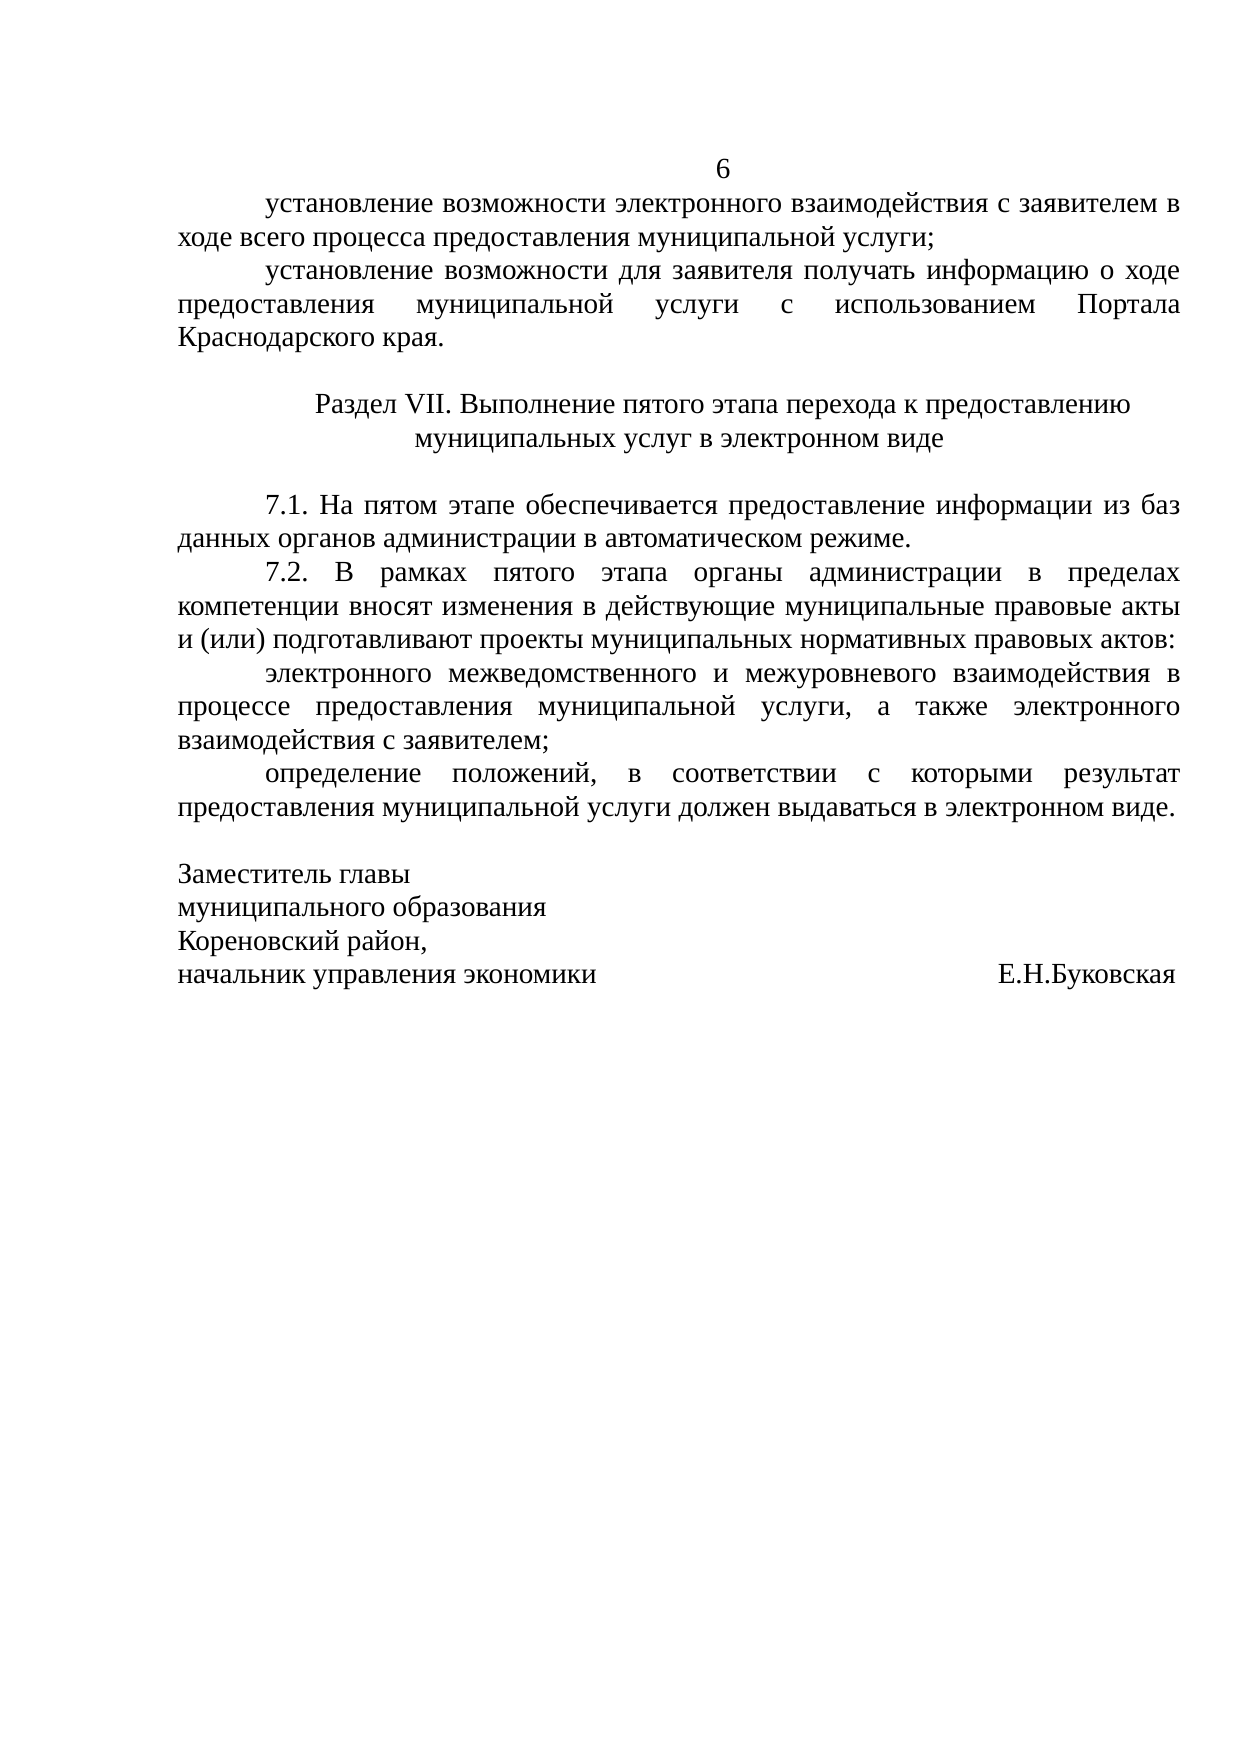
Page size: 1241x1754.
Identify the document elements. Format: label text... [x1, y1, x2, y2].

text 7.2. В рамках пятого этапа органы администрации в пределах компетенции вносят изменения в действующие муниципальные правовые акты и (или) подготавливают проекты муниципальных нормативных правовых актов: [177, 554, 1181, 655]
text установление возможности электронного взаимодействия с заявителем в ходе всего процесса предоставления муниципальной услуги; [177, 185, 1181, 252]
text начальник управления экономики Е.Н.Буковская [177, 957, 1181, 990]
text определение положений, в соответствии с которыми результат предоставления муниципальной услуги должен выдаваться в электронном виде. [177, 755, 1181, 822]
text 7.1. На пятом этапе обеспечивается предоставление информации из баз данных органов администрации в автоматическом режиме. [177, 487, 1181, 554]
text Заместитель главы [177, 856, 1181, 889]
text Кореновский район, [177, 923, 1181, 957]
text 6 [177, 152, 1181, 185]
text электронного межведомственного и межуровневого взаимодействия в процессе предоставления муниципальной услуги, а также электронного взаимодействия с заявителем; [177, 655, 1181, 755]
text муниципального образования [177, 889, 1181, 923]
text установление возможности для заявителя получать информацию о ходе предоставления муниципальной услуги с использованием Портала Краснодарского края. [177, 252, 1181, 353]
text Раздел VII. Выполнение пятого этапа перехода к предоставлению муниципальных услуг в электронном виде [177, 386, 1181, 453]
